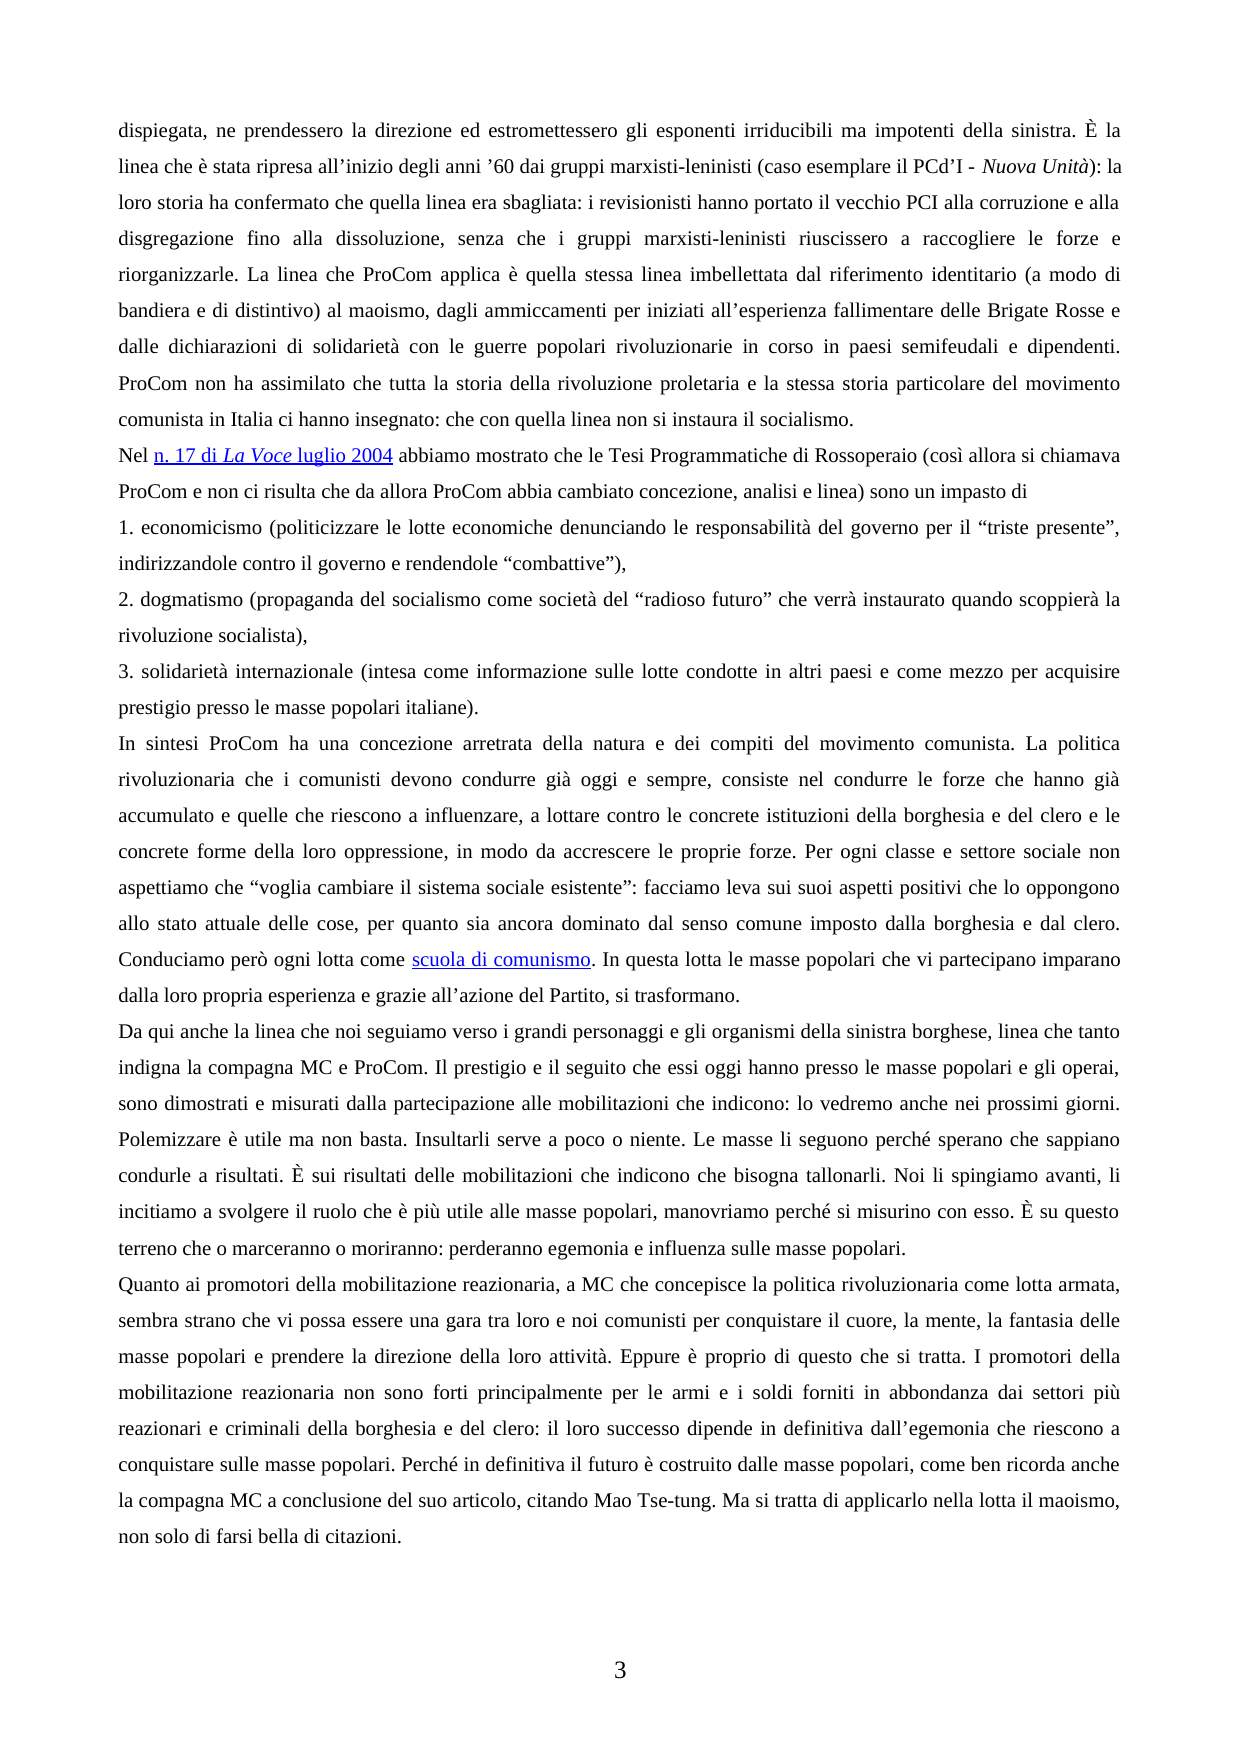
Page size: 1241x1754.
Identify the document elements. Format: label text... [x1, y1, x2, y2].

text Quanto ai promotori della mobilitazione reazionaria, a MC che concepisce la politica rivoluzionaria come lotta armata, sembra strano che vi possa essere una gara tra loro e noi comunisti per conquistare il cuore, la mente, la fantasia delle masse popolari e prendere la direzione della loro attività. Eppure è proprio di questo che si tratta. I promotori della mobilitazione reazionaria non sono forti principalmente per le armi e i soldi forniti in abbondanza dai settori più reazionari e criminali della borghesia e del clero: il loro successo dipende in definitiva dall’egemonia che riescono a conquistare sulle masse popolari. Perché in definitiva il futuro è costruito dalle masse popolari, come ben ricorda anche la compagna MC a conclusione del suo articolo, citando Mao Tse-tung. Ma si tratta di applicarlo nella lotta il maoismo, non solo di farsi bella di citazioni. [118, 1271, 1122, 1548]
text Nel n. 17 di La Voce luglio 2004 abbiamo mostrato che le Tesi Programmatiche di Rossoperaio (così allora si chiamava ProCom e non ci risulta che da allora ProCom abbia cambiato concezione, analisi e linea) sono un impasto di [118, 442, 1122, 503]
text In sintesi ProCom ha una concezione arretrata della natura e dei compiti del movimento comunista. La politica rivoluzionaria che i comunisti devono condurre già oggi e sempre, consiste nel condurre le forze che hanno già accumulato e quelle che riescono a influenzare, a lottare contro le concrete istituzioni della borghesia e del clero e le concrete forme della loro oppressione, in modo da accrescere le proprie forze. Per ogni classe e settore sociale non aspettiamo che “voglia cambiare il sistema sociale esistente”: facciamo leva sui suoi aspetti positivi che lo oppongono allo stato attuale delle cose, per quanto sia ancora dominato dal senso comune imposto dalla borghesia e dal clero. Conduciamo però ogni lotta come scuola di comunismo. In questa lotta le masse popolari che vi partecipano imparano dalla loro propria esperienza e grazie all’azione del Partito, si trasformano. [118, 731, 1122, 1007]
text Da qui anche la linea che noi seguiamo verso i grandi personaggi e gli organismi della sinistra borghese, linea che tanto indigna la compagna MC e ProCom. Il prestigio e il seguito che essi oggi hanno presso le masse popolari e gli operai, sono dimostrati e misurati dalla partecipazione alle mobilitazioni che indicono: lo vedremo anche nei prossimi giorni. Polemizzare è utile ma non basta. Insultarli serve a poco o niente. Le masse li seguono perché sperano che sappiano condurle a risultati. È sui risultati delle mobilitazioni che indicono che bisogna tallonarli. Noi li spingiamo avanti, li incitiamo a svolgere il ruolo che è più utile alle masse popolari, manovriamo perché si misurino con esso. È su questo terreno che o marceranno o moriranno: perderanno egemonia e influenza sulle masse popolari. [118, 1019, 1122, 1259]
text dispiegata, ne prendessero la direzione ed estromettessero gli esponenti irriducibili ma impotenti della sinistra. È la linea che è stata ripresa all’inizio degli anni ’60 dai gruppi marxisti-leninisti (caso esemplare il PCd’I - Nuova Unità): la loro storia ha confermato che quella linea era sbagliata: i revisionisti hanno portato il vecchio PCI alla corruzione e alla disgregazione fino alla dissoluzione, senza che i gruppi marxisti-leninisti riuscissero a raccogliere le forze e riorganizzarle. La linea che ProCom applica è quella stessa linea imbellettata dal riferimento identitario (a modo di bandiera e di distintivo) al maoismo, dagli ammiccamenti per iniziati all’esperienza fallimentare delle Brigate Rosse e dalle dichiarazioni di solidarietà con le guerre popolari rivoluzionarie in corso in paesi semifeudali e dipendenti. ProCom non ha assimilato che tutta la storia della rivoluzione proletaria e la stessa storia particolare del movimento comunista in Italia ci hanno insegnato: che con quella linea non si instaura il socialismo. [118, 118, 1122, 431]
text 2. dogmatismo (propaganda del socialismo come società del “radioso futuro” che verrà instaurato quando scoppierà la rivoluzione socialista), [118, 587, 1122, 647]
text 1. economicismo (politicizzare le lotte economiche denunciando le responsabilità del governo per il “triste presente”, indirizzandole contro il governo e rendendole “combattive”), [118, 514, 1122, 575]
text 3. solidarietà internazionale (intesa come informazione sulle lotte condotte in altri paesi e come mezzo per acquisire prestigio presso le masse popolari italiane). [118, 659, 1122, 719]
